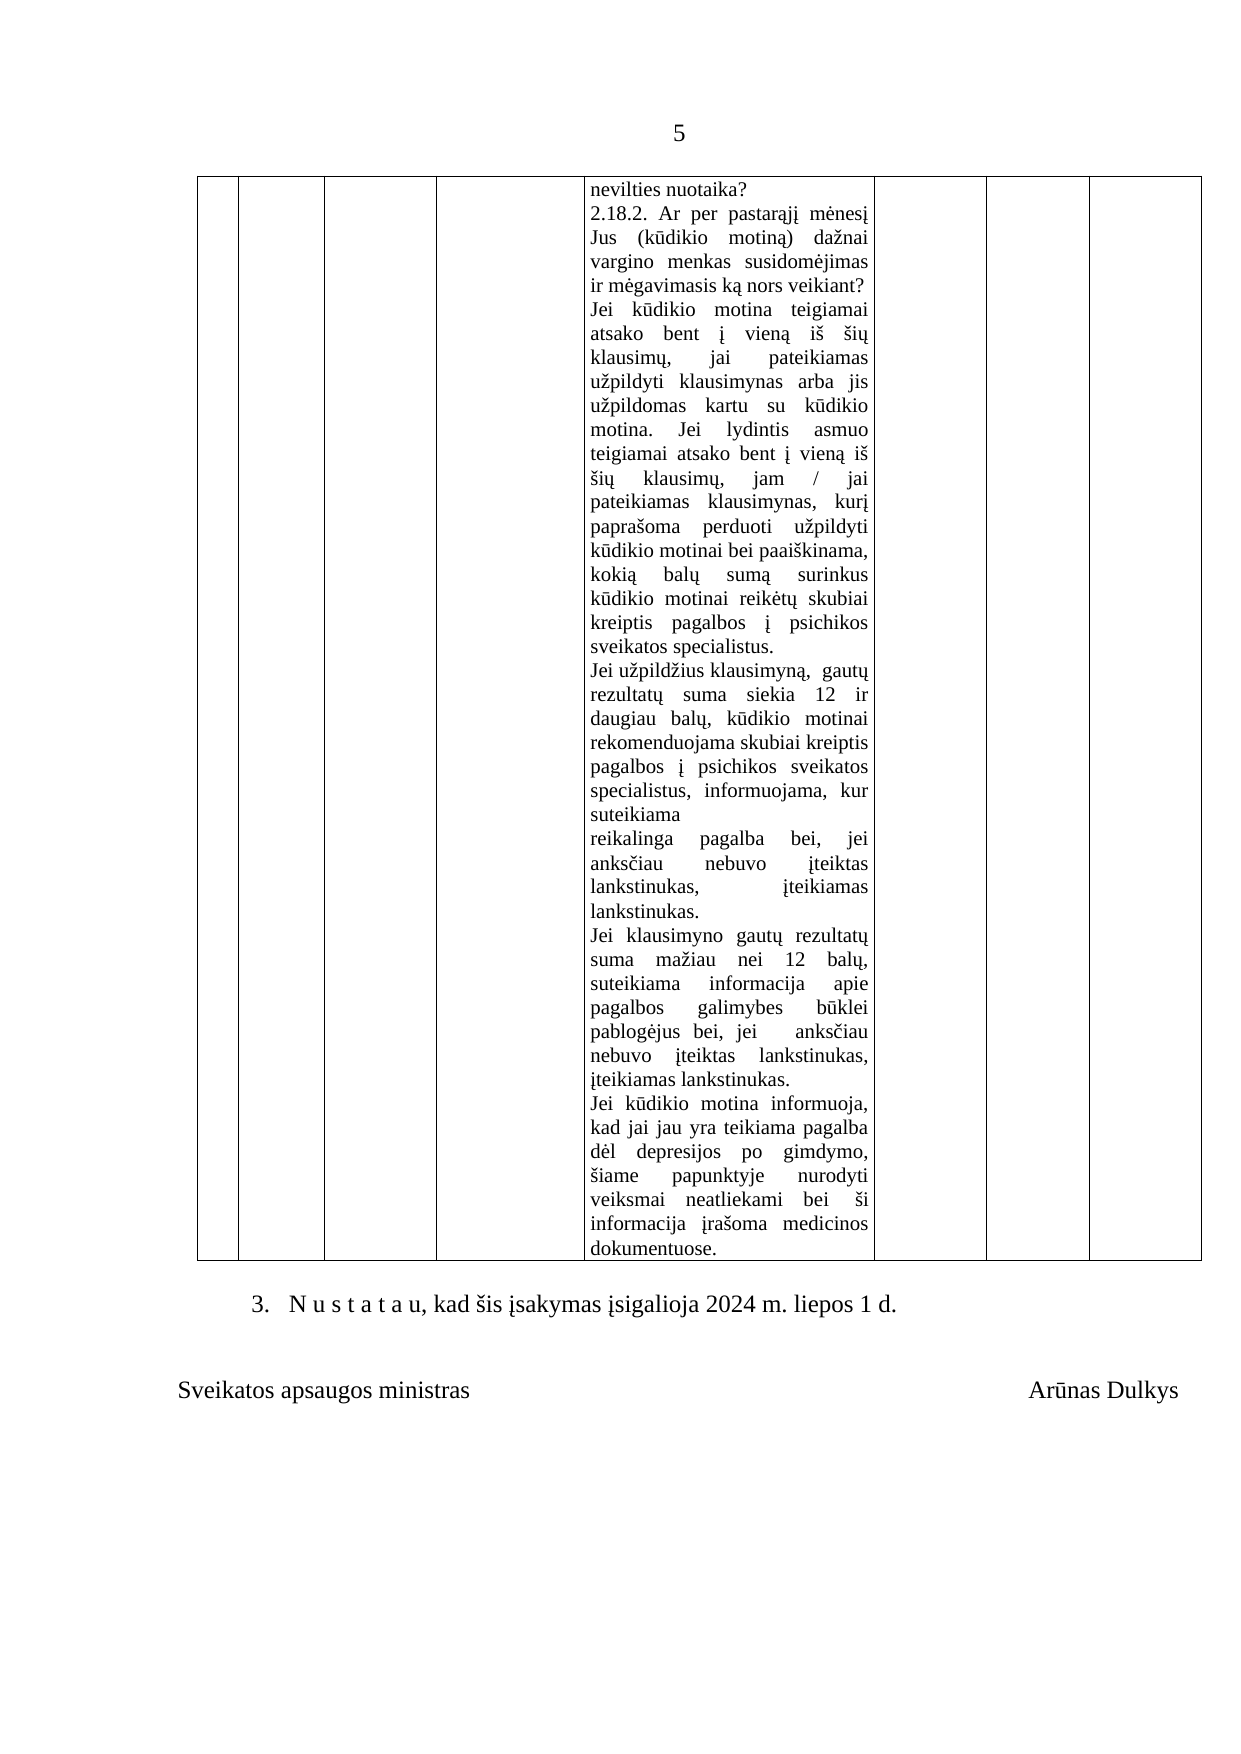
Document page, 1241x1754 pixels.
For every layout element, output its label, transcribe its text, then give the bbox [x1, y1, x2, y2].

table_cell [437, 177, 584, 1259]
table_cell [1090, 177, 1201, 1259]
table_header [198, 177, 238, 1259]
table_cell nevilties nuotaika? 2.18.2. Ar per pastarąjį mėnesį Jus (kūdikio motiną) dažnai vargino menkas susidomėjimas ir mėgavimasis ką nors veikiant? Jei kūdikio motina teigiamai atsako bent į vieną iš šių klausimų, jai pateikiamas užpildyti klausimynas arba jis užpildomas kartu su kūdikio motina. Jei lydintis asmuo teigiamai atsako bent į vieną iš šių klausimų, jam / jai pateikiamas klausimynas, kurį paprašoma perduoti užpildyti kūdikio motinai bei paaiškinama, kokią balų sumą surinkus kūdikio motinai reikėtų skubiai kreiptis pagalbos į psichikos sveikatos specialistus. Jei užpildžius klausimyną, gautų rezultatų suma siekia 12 ir daugiau balų, kūdikio motinai rekomenduojama skubiai kreiptis pagalbos į psichikos sveikatos specialistus, informuojama, kur suteikiama reikalinga pagalba bei, jei anksčiau nebuvo įteiktas lankstinukas, įteikiamas lankstinukas. Jei klausimyno gautų rezultatų suma mažiau nei 12 balų, suteikiama informacija apie pagalbos galimybes būklei pablogėjus bei, jei anksčiau nebuvo įteiktas lankstinukas, įteikiamas lankstinukas. Jei kūdikio motina informuoja, kad jai jau yra teikiama pagalba dėl depresijos po gimdymo, šiame papunktyje nurodyti veiksmai neatliekami bei ši informacija įrašoma medicinos dokumentuose. [585, 177, 874, 1259]
table_cell [325, 177, 436, 1259]
text Sveikatos apsaugos ministras Arūnas Dulkys [177, 1376, 1181, 1404]
table_cell [875, 177, 986, 1259]
text 3. N u s t a t a u, kad šis įsakymas įsigalioja 2024 m. liepos 1 d. [251, 1289, 1181, 1318]
table_header [239, 177, 324, 1259]
table_cell [987, 177, 1089, 1259]
